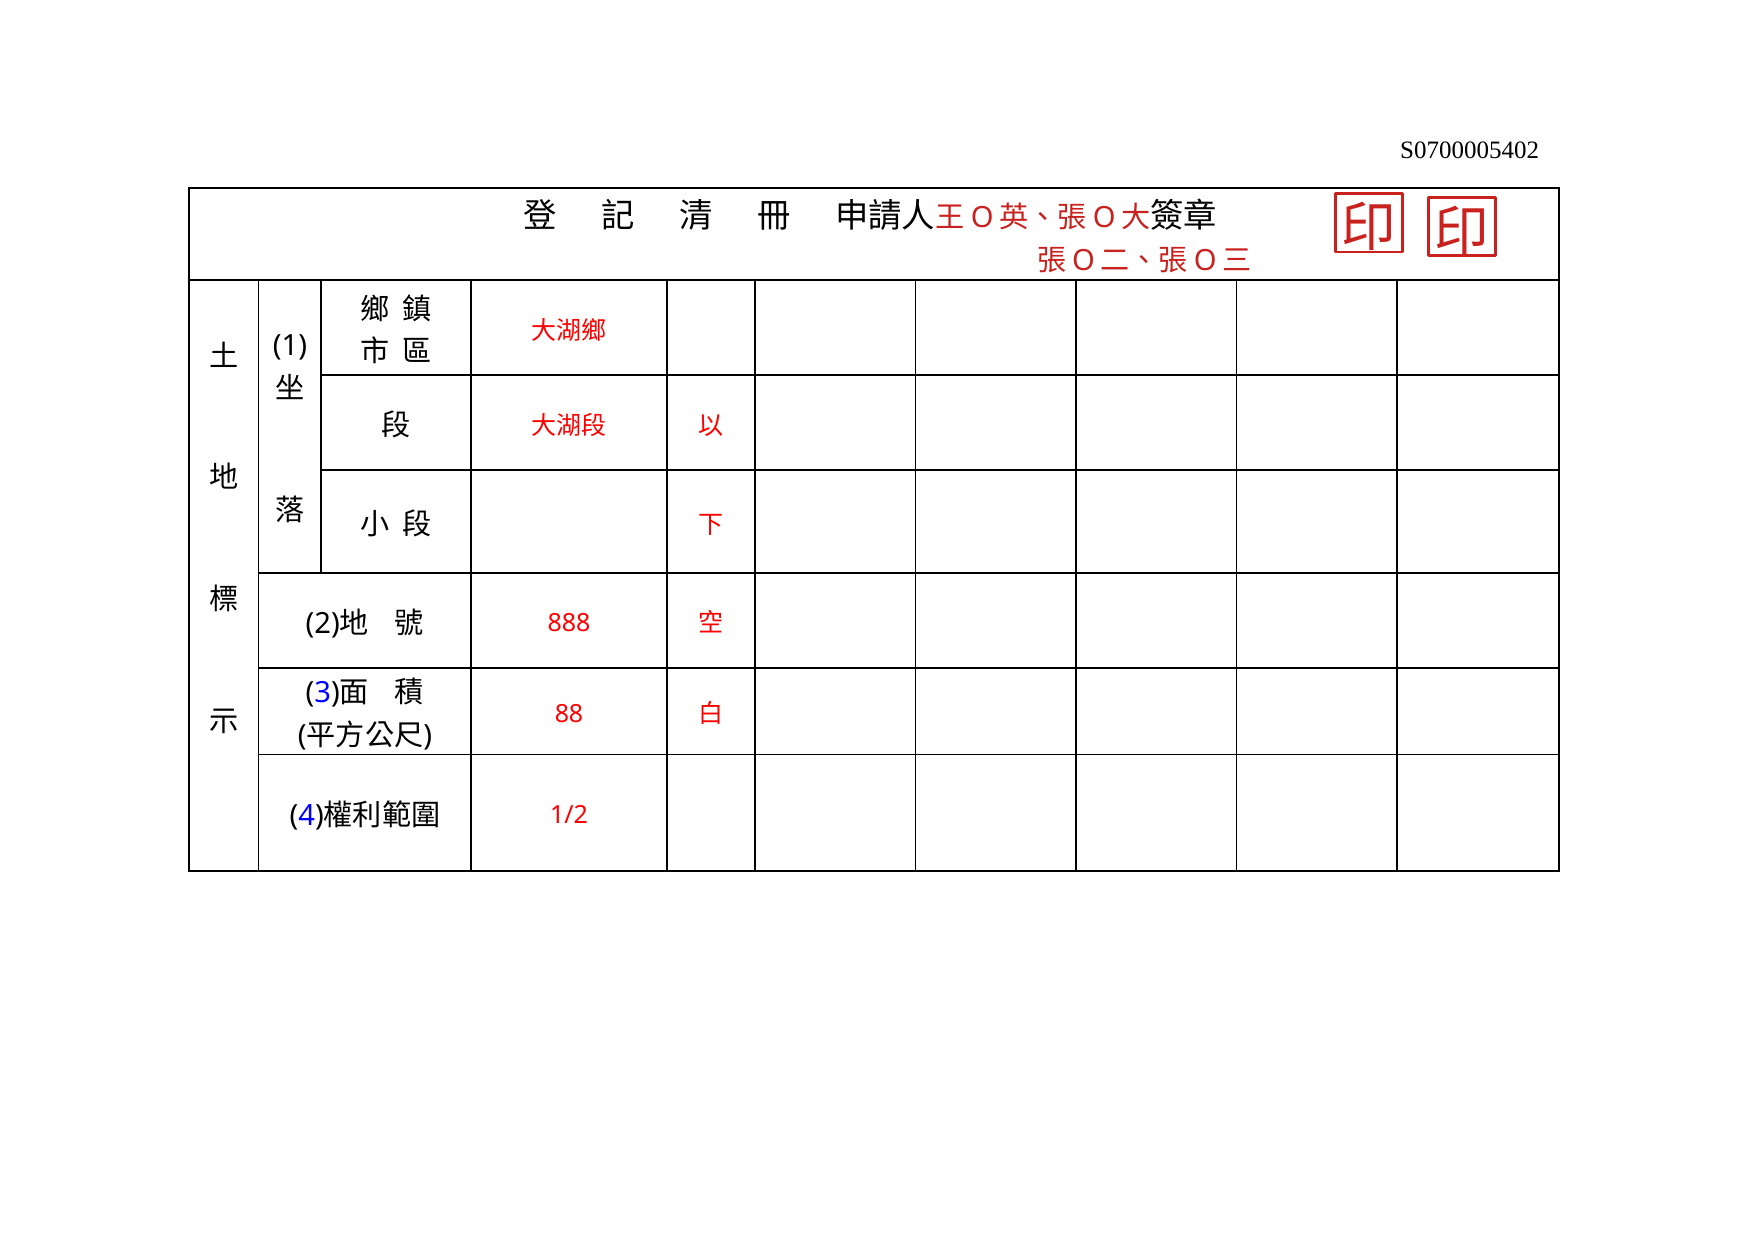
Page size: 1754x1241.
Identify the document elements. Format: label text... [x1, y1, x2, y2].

table_cell [916, 376, 1075, 469]
table_cell [756, 755, 915, 870]
table_cell [472, 471, 666, 572]
table_cell [1560, 469, 1565, 572]
table_cell 大湖鄉 [472, 281, 666, 374]
table_cell [916, 471, 1075, 572]
table_cell [1560, 572, 1565, 667]
table_cell [1560, 279, 1565, 374]
table_cell [1398, 669, 1558, 753]
table_cell (3)面 積 (平方公尺) [259, 669, 470, 753]
table_cell [916, 574, 1075, 667]
table_cell 小 段 [322, 471, 470, 572]
table_cell 以 [668, 376, 754, 469]
table_cell [756, 281, 915, 374]
table_cell 土 地 標 示 [190, 281, 258, 870]
table_cell [916, 669, 1075, 753]
table_cell [1560, 667, 1565, 753]
table_cell [1398, 574, 1558, 667]
table_cell [668, 281, 754, 374]
table_cell [1077, 376, 1236, 469]
table_cell [1077, 471, 1236, 572]
table_cell [668, 755, 754, 870]
table_cell [756, 669, 915, 753]
table_cell [756, 376, 915, 469]
table_cell [1560, 374, 1565, 469]
table_header [1560, 187, 1565, 279]
table_cell 88 [472, 669, 666, 753]
table_cell 下 [668, 471, 754, 572]
table_cell 鄉 鎮 市 區 [322, 281, 470, 374]
table_cell 白 [668, 669, 754, 753]
table_cell 段 [322, 376, 470, 469]
table_cell 888 [472, 574, 666, 667]
table_cell 1/2 [472, 755, 666, 870]
table_cell [1560, 754, 1565, 870]
table_header 登 記 清 冊 申請人王Ο英、張Ο大簽章 張Ο二、張Ο三 [190, 189, 1558, 279]
table_cell [1398, 755, 1558, 870]
table_cell [916, 281, 1075, 374]
table_cell [916, 755, 1075, 870]
table_cell (1) 坐 落 [259, 281, 320, 572]
table_cell [1077, 755, 1236, 870]
table_cell 大湖段 [472, 376, 666, 469]
table_cell (2)地 號 [259, 574, 470, 667]
table_cell [1398, 376, 1558, 469]
table_cell [1237, 574, 1396, 667]
table_cell [1398, 471, 1558, 572]
table_cell [1077, 281, 1236, 374]
table_cell [1237, 376, 1396, 469]
table_cell (4)權利範圍 [259, 755, 470, 870]
table_cell [756, 574, 915, 667]
table_cell [756, 471, 915, 572]
table_cell [1398, 281, 1558, 374]
table_cell [1237, 755, 1396, 870]
table_cell [1077, 574, 1236, 667]
table_cell [1237, 471, 1396, 572]
table_cell [1077, 669, 1236, 753]
table_cell [1237, 281, 1396, 374]
table_cell [1237, 669, 1396, 753]
table_cell 空 [668, 574, 754, 667]
